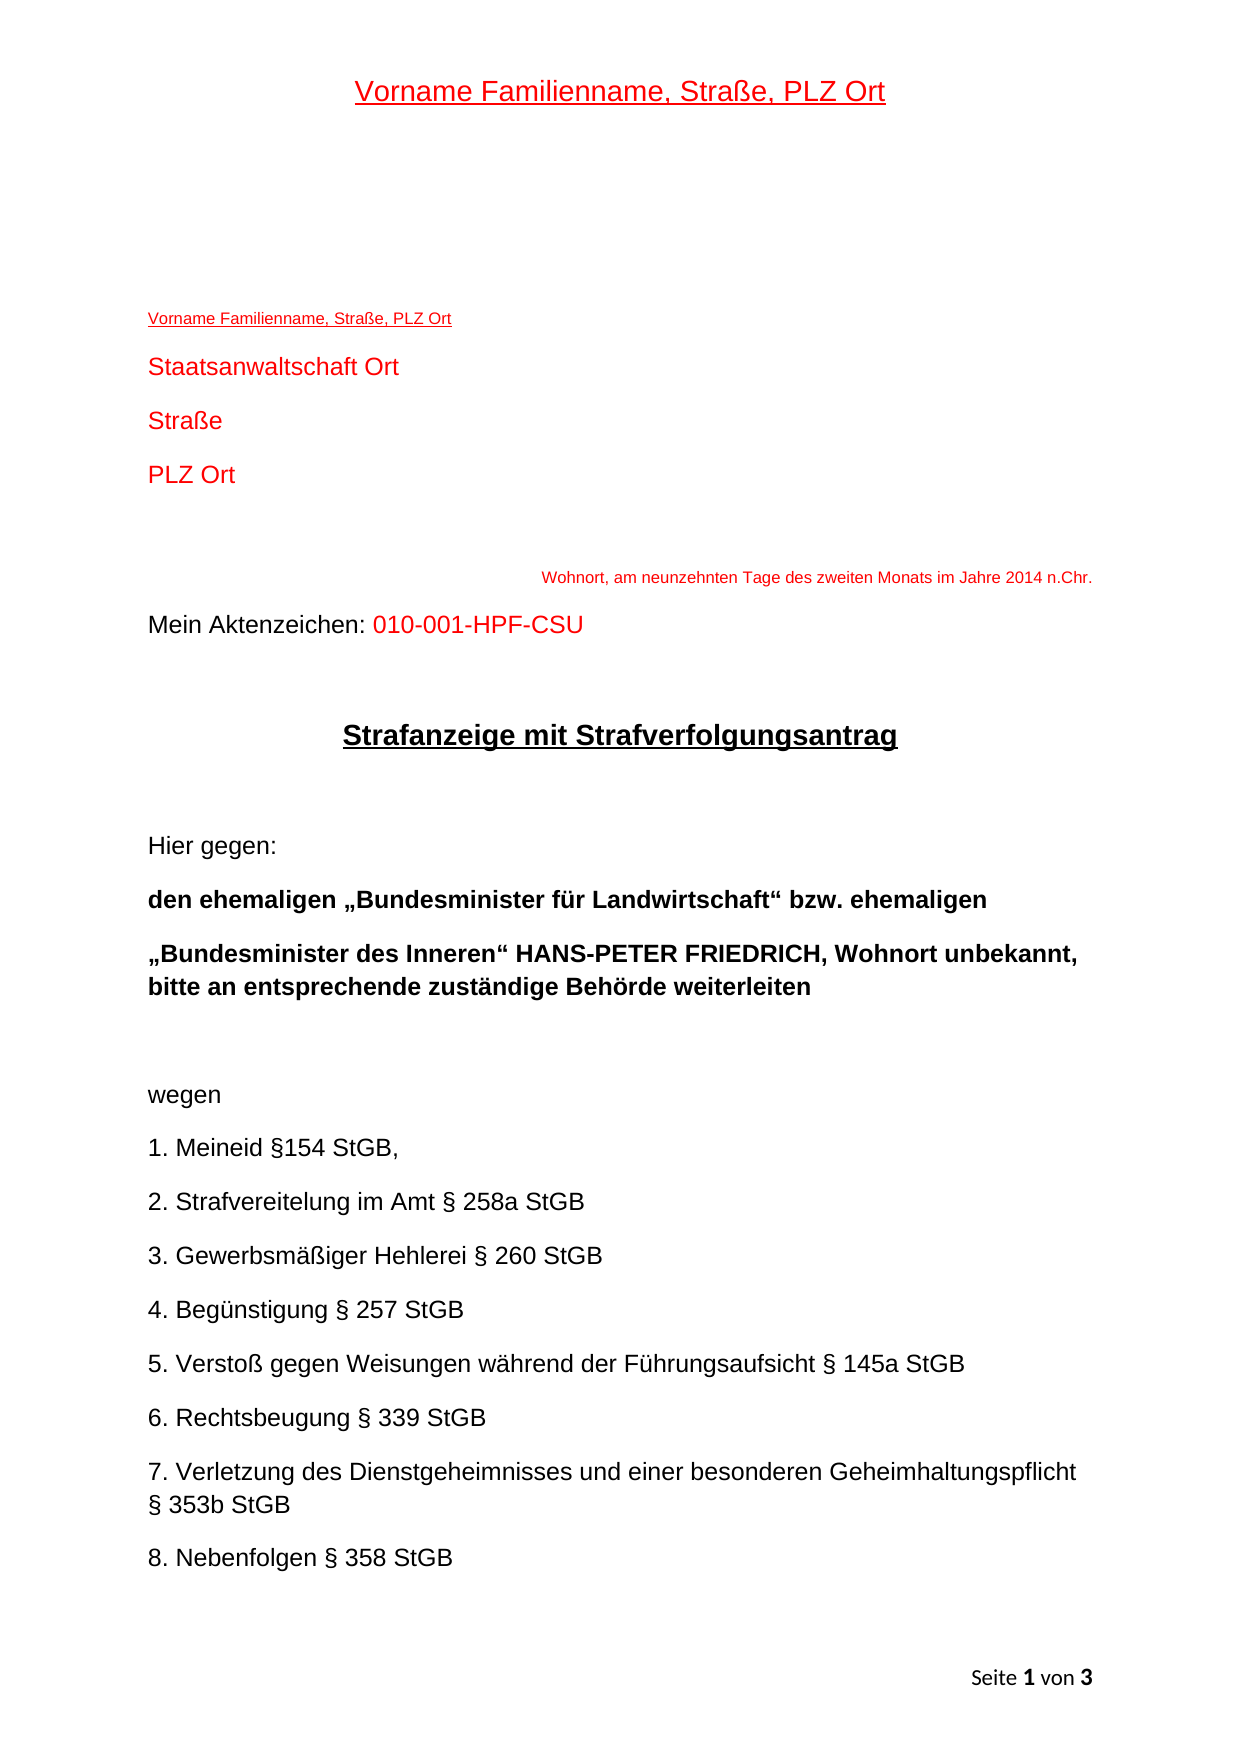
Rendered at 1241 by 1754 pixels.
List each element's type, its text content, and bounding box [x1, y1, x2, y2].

text Strafanzeige mit Strafverfolgungsantrag [148, 718, 1093, 751]
text Mein Aktenzeichen: 010-001-HPF-CSU [148, 610, 1093, 639]
text 5. Verstoß gegen Weisungen während der Führungsaufsicht § 145a StGB [148, 1349, 1093, 1378]
text Wohnort, am neunzehnten Tage des zweiten Monats im Jahre 2014 n.Chr. [148, 567, 1093, 587]
text „Bundesminister des Inneren“ HANS-PETER FRIEDRICH, Wohnort unbekannt, bitte an entsprechende zuständige Behörde weiterleiten [148, 939, 1093, 1001]
text wegen [148, 1079, 1093, 1108]
text 8. Nebenfolgen § 358 StGB [148, 1543, 1093, 1572]
text 6. Rechtsbeugung § 339 StGB [148, 1403, 1093, 1431]
text Vorname Familienname, Straße, PLZ Ort [148, 309, 1093, 328]
text den ehemaligen „Bundesminister für Landwirtschaft“ bzw. ehemaligen [148, 885, 1093, 914]
text Hier gegen: [148, 831, 1093, 860]
text 4. Begünstigung § 257 StGB [148, 1295, 1093, 1324]
text 3. Gewerbsmäßiger Hehlerei § 260 StGB [148, 1241, 1093, 1270]
text 7. Verletzung des Dienstgeheimnisses und einer besonderen Geheimhaltungspflicht § 353b StGB [148, 1457, 1093, 1518]
text 1. Meineid §154 StGB, [148, 1133, 1093, 1162]
text Straße [148, 406, 1093, 434]
text Staatsanwaltschaft Ort [148, 352, 1093, 381]
text PLZ Ort [148, 460, 1093, 488]
text 2. Strafvereitelung im Amt § 258a StGB [148, 1187, 1093, 1216]
